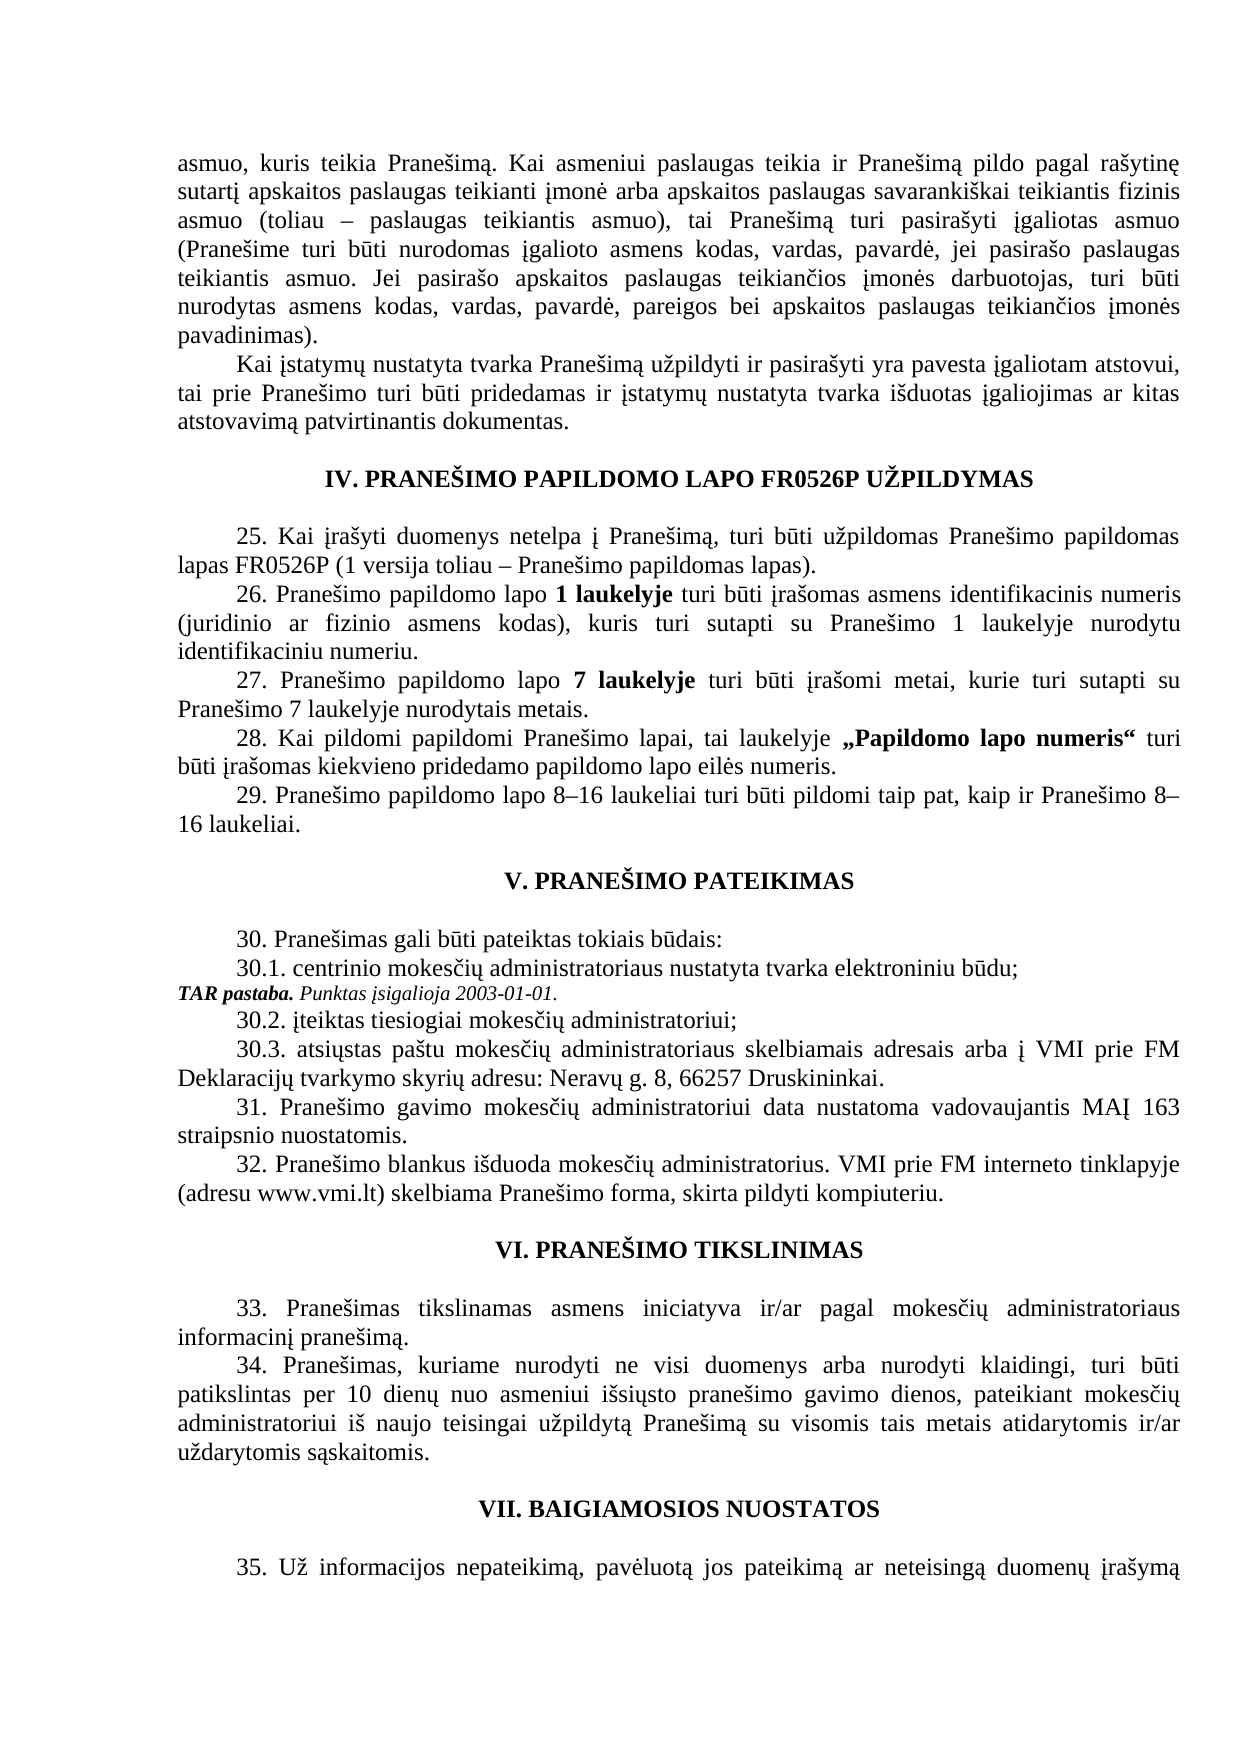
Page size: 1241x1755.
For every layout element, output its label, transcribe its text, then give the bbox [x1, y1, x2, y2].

text 27. Pranešimo papildomo lapo 7 laukelyje turi būti įrašomi metai, kurie turi sutapti su Pranešimo 7 laukelyje nurodytais metais. [177, 665, 1181, 723]
text VI. PRANEŠIMO TIKSLINIMAS [177, 1235, 1181, 1264]
text asmuo, kuris teikia Pranešimą. Kai asmeniui paslaugas teikia ir Pranešimą pildo pagal rašytinę sutartį apskaitos paslaugas teikianti įmonė arba apskaitos paslaugas savarankiškai teikiantis fizinis asmuo (toliau – paslaugas teikiantis asmuo), tai Pranešimą turi pasirašyti įgaliotas asmuo (Pranešime turi būti nurodomas įgalioto asmens kodas, vardas, pavardė, jei pasirašo paslaugas teikiantis asmuo. Jei pasirašo apskaitos paslaugas teikiančios įmonės darbuotojas, turi būti nurodytas asmens kodas, vardas, pavardė, pareigos bei apskaitos paslaugas teikiančios įmonės pavadinimas). [177, 148, 1181, 349]
text 26. Pranešimo papildomo lapo 1 laukelyje turi būti įrašomas asmens identifikacinis numeris (juridinio ar fizinio asmens kodas), kuris turi sutapti su Pranešimo 1 laukelyje nurodytu identifikaciniu numeriu. [177, 579, 1181, 665]
text 35. Už informacijos nepateikimą, pavėluotą jos pateikimą ar neteisingą duomenų įrašymą [177, 1552, 1181, 1580]
text 30. Pranešimas gali būti pateiktas tokiais būdais: [177, 924, 1181, 953]
text V. pranešimo pateikimas [177, 866, 1181, 895]
text 30.2. įteiktas tiesiogiai mokesčių administratoriui; [177, 1005, 1181, 1034]
text 28. Kai pildomi papildomi Pranešimo lapai, tai laukelyje „Papildomo lapo numeris“ turi būti įrašomas kiekvieno pridedamo papildomo lapo eilės numeris. [177, 723, 1181, 780]
text Kai įstatymų nustatyta tvarka Pranešimą užpildyti ir pasirašyti yra pavesta įgaliotam atstovui, tai prie Pranešimo turi būti pridedamas ir įstatymų nustatyta tvarka išduotas įgaliojimas ar kitas atstovavimą patvirtinantis dokumentas. [177, 349, 1181, 435]
text 33. Pranešimas tikslinamas asmens iniciatyva ir/ar pagal mokesčių administratoriaus informacinį pranešimą. [177, 1293, 1181, 1350]
text TAR pastaba. Punktas įsigalioja 2003-01-01. [177, 981, 1181, 1005]
text 34. Pranešimas, kuriame nurodyti ne visi duomenys arba nurodyti klaidingi, turi būti patikslintas per 10 dienų nuo asmeniui išsiųsto pranešimo gavimo dienos, pateikiant mokesčių administratoriui iš naujo teisingai užpildytą Pranešimą su visomis tais metais atidarytomis ir/ar uždarytomis sąskaitomis. [177, 1350, 1181, 1465]
text IV. Pranešimo papildomo lapo FR0526P užpildymas [177, 464, 1181, 493]
text 31. Pranešimo gavimo mokesčių administratoriui data nustatoma vadovaujantis MAĮ 163 straipsnio nuostatomis. [177, 1092, 1181, 1149]
text 25. Kai įrašyti duomenys netelpa į Pranešimą, turi būti užpildomas Pranešimo papildomas lapas FR0526P (1 versija toliau – Pranešimo papildomas lapas). [177, 521, 1181, 579]
text 30.1. centrinio mokesčių administratoriaus nustatyta tvarka elektroniniu būdu; [177, 953, 1181, 981]
text 30.3. atsiųstas paštu mokesčių administratoriaus skelbiamais adresais arba į VMI prie FM Deklaracijų tvarkymo skyrių adresu: Neravų g. 8, 66257 Druskininkai. [177, 1034, 1181, 1092]
text 32. Pranešimo blankus išduoda mokesčių administratorius. VMI prie FM interneto tinklapyje (adresu www.vmi.lt) skelbiama Pranešimo forma, skirta pildyti kompiuteriu. [177, 1149, 1181, 1207]
text VII. BAIGIAMOSIOS NUOSTATOS [177, 1494, 1181, 1523]
text 29. Pranešimo papildomo lapo 8–16 laukeliai turi būti pildomi taip pat, kaip ir Pranešimo 8–16 laukeliai. [177, 780, 1181, 838]
